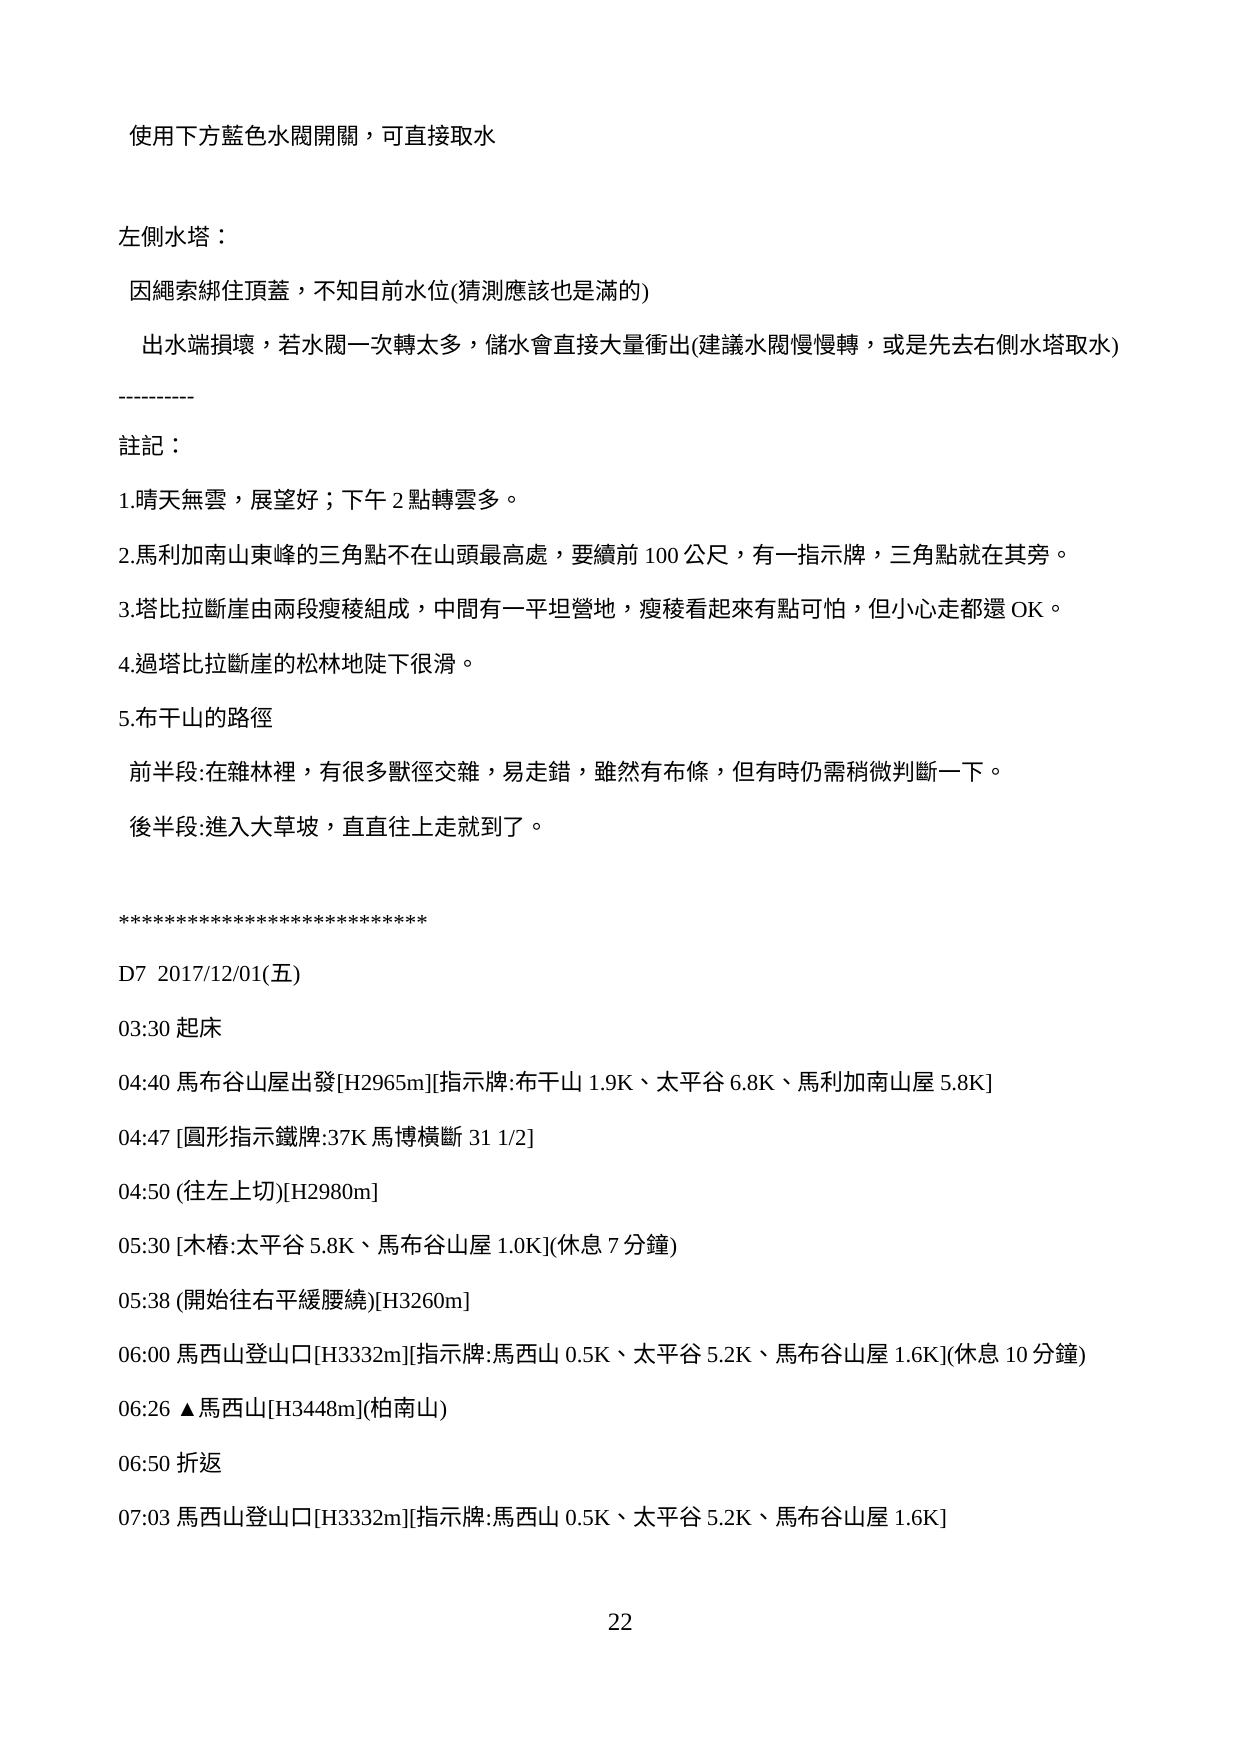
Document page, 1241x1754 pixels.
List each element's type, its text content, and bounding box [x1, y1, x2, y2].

text 04:40 馬布谷山屋出發[H2965m][指示牌:布干山1.9K、太平谷6.8K、馬利加南山屋5.8K] [118, 1064, 1122, 1097]
text 3.塔比拉斷崖由兩段瘦稜組成，中間有一平坦營地，瘦稜看起來有點可怕，但小心走都還OK。 [118, 591, 1122, 624]
text 註記： [118, 428, 1122, 461]
text 07:03 馬西山登山口[H3332m][指示牌:馬西山0.5K、太平谷5.2K、馬布谷山屋1.6K] [118, 1499, 1122, 1532]
text 使用下方藍色水閥開關，可直接取水 [118, 118, 1122, 151]
text 2.馬利加南山東峰的三角點不在山頭最高處，要續前100公尺，有一指示牌，三角點就在其旁。 [118, 537, 1122, 570]
text 04:47 [圓形指示鐵牌:37K馬博橫斷 31 1/2] [118, 1118, 1122, 1152]
text 05:30 [木樁:太平谷5.8K、馬布谷山屋1.0K](休息7分鐘) [118, 1227, 1122, 1260]
text 5.布干山的路徑 [118, 700, 1122, 733]
text 左側水塔： [118, 219, 1122, 252]
text 03:30 起床 [118, 1009, 1122, 1043]
text 06:50 折返 [118, 1444, 1122, 1478]
text 4.過塔比拉斷崖的松林地陡下很滑。 [118, 645, 1122, 679]
text 05:38 (開始往右平緩腰繞)[H3260m] [118, 1281, 1122, 1315]
text 出水端損壞，若水閥一次轉太多，儲水會直接大量衝出(建議水閥慢慢轉，或是先去右側水塔取水) [118, 327, 1122, 361]
text D7 2017/12/01(五) [118, 955, 1122, 988]
text 1.晴天無雲，展望好；下午2點轉雲多。 [118, 482, 1122, 516]
text 06:00 馬西山登山口[H3332m][指示牌:馬西山0.5K、太平谷5.2K、馬布谷山屋1.6K](休息10分鐘) [118, 1336, 1122, 1369]
text 06:26 ▲馬西山[H3448m](柏南山) [118, 1390, 1122, 1423]
text 前半段:在雜林裡，有很多獸徑交雜，易走錯，雖然有布條，但有時仍需稍微判斷一下。 [118, 754, 1122, 787]
text 後半段:進入大草坡，直直往上走就到了。 [118, 808, 1122, 842]
text *************************** [118, 909, 1122, 935]
text 04:50 (往左上切)[H2980m] [118, 1173, 1122, 1206]
text 因繩索綁住頂蓋，不知目前水位(猜測應該也是滿的) [118, 273, 1122, 306]
text ---------- [118, 382, 1122, 408]
